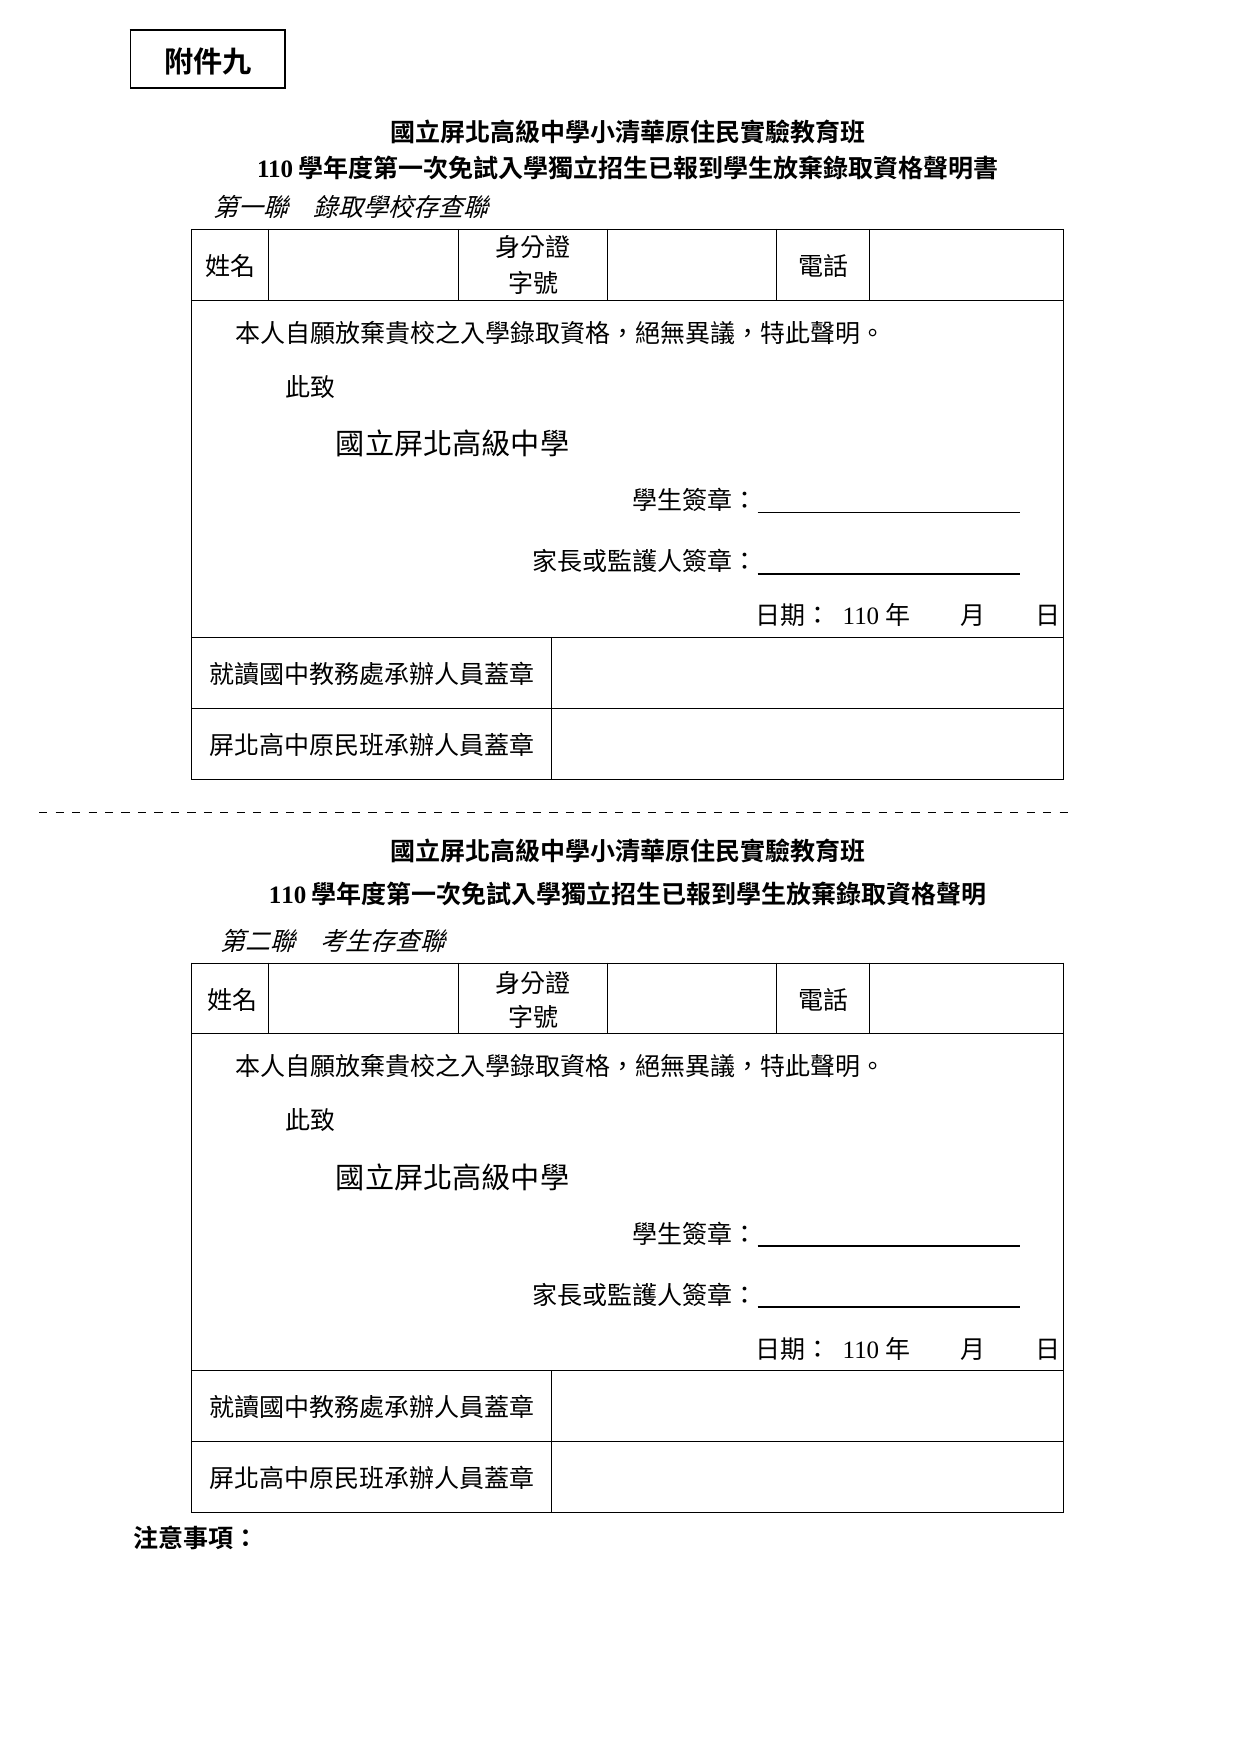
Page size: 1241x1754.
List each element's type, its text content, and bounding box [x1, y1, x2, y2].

table_cell 屏北高中原民班承辦人員蓋章 [192, 1442, 551, 1512]
text 國立屏北高級中學小清華原住民實驗教育班 [133, 831, 1122, 867]
table_header 電話 [777, 230, 869, 300]
table_header [870, 964, 1063, 1033]
table_header 姓名 [192, 964, 268, 1033]
table_header [269, 230, 458, 300]
text 110學年度第一次免試入學獨立招生已報到學生放棄錄取資格聲明 [133, 875, 1122, 911]
table_header [608, 230, 776, 300]
table_cell [552, 1371, 1063, 1441]
table_header [608, 964, 776, 1033]
table_cell [552, 709, 1063, 778]
table_cell 屏北高中原民班承辦人員蓋章 [192, 709, 551, 778]
table_cell 就讀國中教務處承辦人員蓋章 [192, 638, 551, 708]
table_header 姓名 [192, 230, 268, 300]
text [131, 31, 284, 87]
text 第二聯 考生存查聯 [170, 921, 1122, 957]
text 注意事項： [133, 1518, 1122, 1554]
table_cell [552, 1442, 1063, 1512]
table_cell 本人自願放棄貴校之入學錄取資格，絕無異議，特此聲明。 此致 國立屏北高級中學 學生簽章： 家長或監護人簽章： 日期： 110 年 月 日 [192, 301, 1063, 637]
text 110學年度第一次免試入學獨立招生已報到學生放棄錄取資格聲明書 [133, 149, 1122, 185]
table_header [269, 964, 458, 1033]
table_cell [552, 638, 1063, 708]
table_cell 本人自願放棄貴校之入學錄取資格，絕無異議，特此聲明。 此致 國立屏北高級中學 學生簽章： 家長或監護人簽章： 日期： 110 年 月 日 [192, 1034, 1063, 1370]
text 第一聯 錄取學校存查聯 [208, 188, 1122, 224]
text 國立屏北高級中學小清華原住民實驗教育班 [133, 113, 1122, 149]
text 附件九 [146, 38, 269, 80]
table_header [870, 230, 1063, 300]
table_header 身分證 字號 [459, 230, 607, 300]
table_header 身分證 字號 [459, 964, 607, 1033]
table_header 電話 [777, 964, 869, 1033]
table_cell 就讀國中教務處承辦人員蓋章 [192, 1371, 551, 1441]
